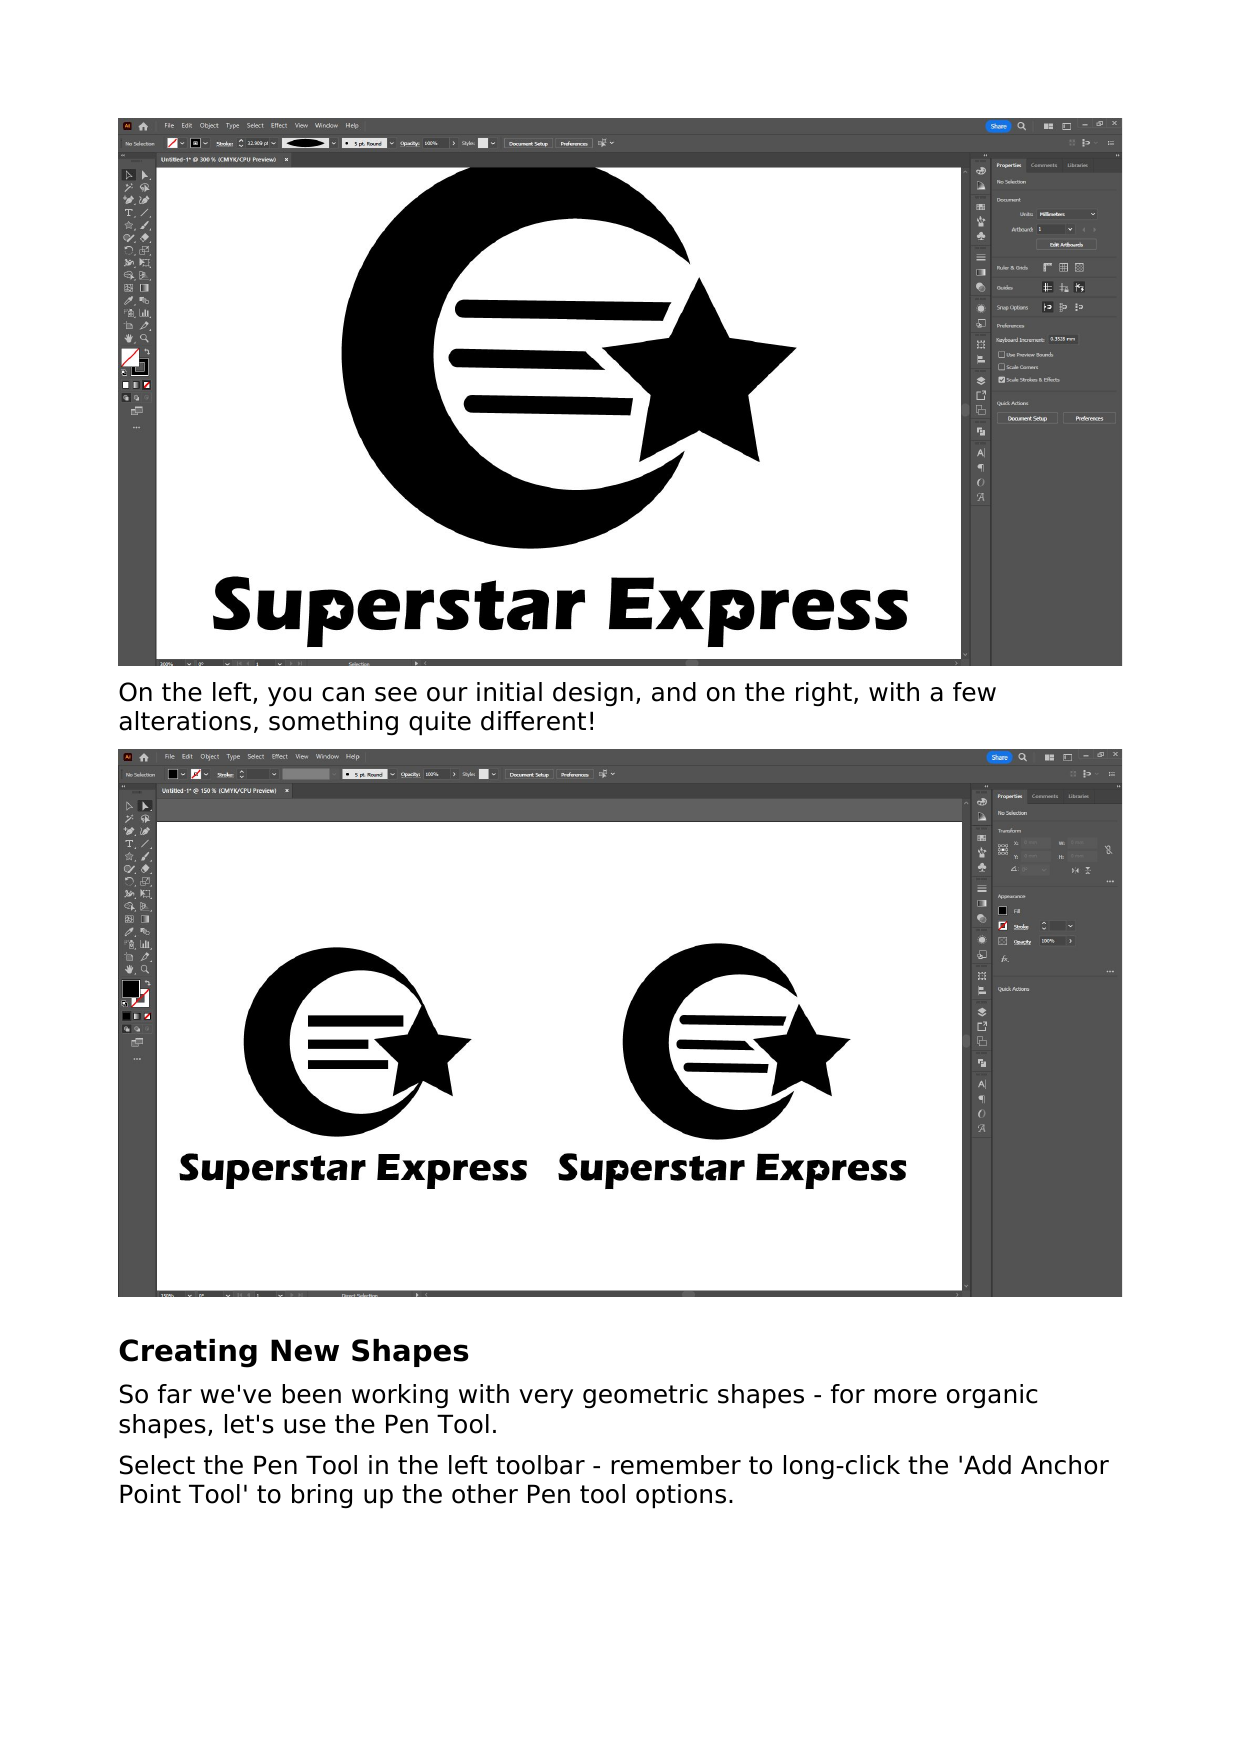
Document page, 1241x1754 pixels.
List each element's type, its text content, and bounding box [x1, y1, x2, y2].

subtitle Creating New Shapes [118, 1334, 1122, 1368]
picture [118, 749, 1123, 1297]
text So far we've been working with very geometric shapes - for more organic shapes, let's use the Pen Tool. [118, 1381, 1122, 1439]
text Select the Pen Tool in the left toolbar - remember to long-click the 'Add Anchor Point Tool' to bring up the other Pen tool options. [118, 1451, 1122, 1510]
picture [118, 118, 1123, 666]
text On the left, you can see our initial design, and on the right, with a few alterations, something quite different! [118, 678, 1122, 737]
